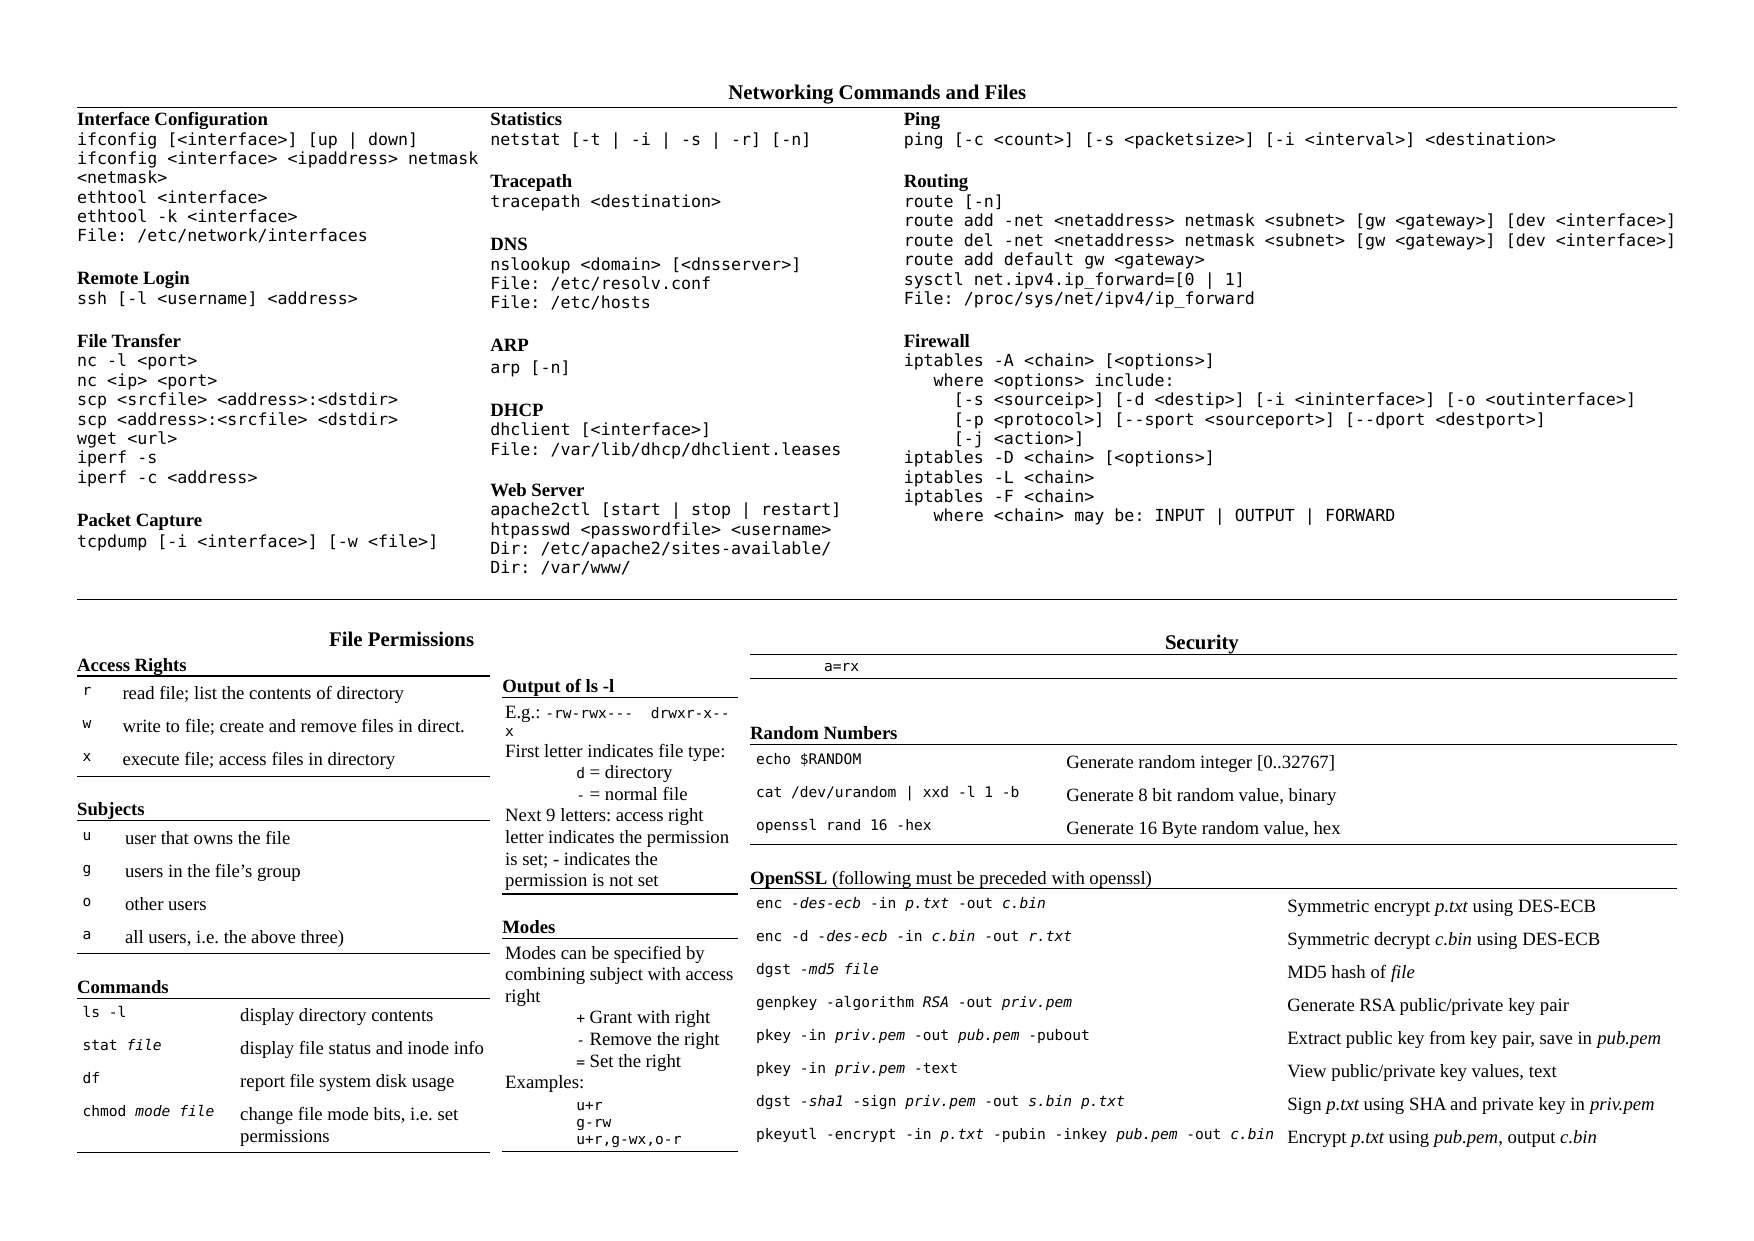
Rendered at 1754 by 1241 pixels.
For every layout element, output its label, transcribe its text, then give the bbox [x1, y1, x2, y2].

text route add default gw <gateway> [903, 250, 1677, 269]
text iperf -c <address> [77, 467, 490, 487]
table_header Generate random integer [0..32767] [1060, 745, 1677, 778]
text ping [-c <count>] [-s <packetsize>] [-i <interval>] <destination> [903, 129, 1677, 149]
table_cell Generate 8 bit random value, binary [1060, 778, 1677, 811]
text netstat [-t | -i | -s | -r] [-n] [490, 129, 903, 149]
table_header display directory contents [234, 999, 490, 1032]
text where <chain> may be: INPUT | OUTPUT | FORWARD [903, 506, 1677, 526]
text Output of ls -l [502, 675, 738, 697]
text File Permissions [77, 627, 726, 651]
text sysctl net.ipv4.ip_forward=[0 | 1] [903, 269, 1677, 289]
table_cell display file status and inode info [234, 1032, 490, 1064]
text First letter indicates file type: [502, 736, 738, 757]
text Modes can be specified by combining subject with access right [502, 939, 738, 1002]
text Security [726, 630, 1677, 654]
text ifconfig <interface> <ipaddress> netmask <netmask> [77, 149, 490, 187]
text Modes [502, 916, 738, 938]
table_cell pkey -in priv.pem -text [750, 1054, 1281, 1087]
text u+r,g-wx,o-r [502, 1127, 738, 1151]
table_cell change file mode bits, i.e. set permissions [234, 1098, 490, 1152]
table_cell Symmetric decrypt c.bin using DES-ECB [1281, 922, 1677, 955]
table_cell stat file [77, 1032, 234, 1064]
text Web Server [490, 478, 903, 500]
table_header user that owns the file [119, 821, 490, 854]
text wget <url> [77, 429, 490, 448]
text d = directory [502, 757, 738, 779]
text apache2ctl [start | stop | restart] [490, 500, 903, 519]
table_cell x [77, 743, 116, 776]
text File: /etc/network/interfaces [77, 226, 490, 246]
table_cell Extract public key from key pair, save in pub.pem [1281, 1021, 1677, 1054]
text File: /etc/resolv.conf [490, 274, 903, 293]
text tracepath <destination> [490, 192, 903, 211]
text Next 9 letters: access right letter indicates the permission is set; - indicates the permission is not set [502, 800, 738, 893]
text g-rw [502, 1110, 738, 1127]
text Random Numbers [750, 722, 1677, 744]
table_cell Generate 16 Byte random value, hex [1060, 811, 1677, 844]
text Interface Configuration [77, 108, 490, 129]
text ifconfig [<interface>] [up | down] [77, 129, 490, 149]
table_cell pkey -in priv.pem -out pub.pem -pubout [750, 1021, 1281, 1054]
text route [-n] [903, 192, 1677, 211]
table_cell all users, i.e. the above three) [119, 920, 490, 953]
text Ping [903, 108, 1677, 129]
text File: /etc/hosts [490, 293, 903, 312]
table_cell w [77, 710, 116, 743]
table_cell execute file; access files in directory [116, 743, 490, 776]
text ethtool -k <interface> [77, 207, 490, 226]
text iptables -L <chain> [903, 467, 1677, 487]
table_cell users in the file’s group [119, 854, 490, 887]
text DHCP [490, 399, 903, 420]
text Commands [77, 976, 490, 997]
text iperf -s [77, 448, 490, 467]
table_header ls -l [77, 999, 234, 1032]
text File: /var/lib/dhcp/dhclient.leases [490, 440, 903, 459]
table_cell genpkey -algorithm RSA -out priv.pem [750, 988, 1281, 1021]
table_header Symmetric encrypt p.txt using DES-ECB [1281, 889, 1677, 922]
text [-j <action>] [903, 429, 1677, 448]
text iptables -D <chain> [<options>] [903, 448, 1677, 467]
table_cell cat /dev/urandom | xxd -l 1 -b [750, 778, 1060, 811]
text - Remove the right [502, 1024, 738, 1046]
table_cell o [77, 887, 119, 920]
text a=rx [750, 655, 1677, 678]
table_cell other users [119, 887, 490, 920]
table_cell Generate RSA public/private key pair [1281, 988, 1677, 1021]
table_cell View public/private key values, text [1281, 1054, 1677, 1087]
text dhclient [<interface>] [490, 420, 903, 440]
text u+r [502, 1089, 738, 1110]
text htpasswd <passwordfile> <username> [490, 519, 903, 539]
text iptables -F <chain> [903, 487, 1677, 506]
text arp [-n] [490, 356, 903, 377]
text Tracepath [490, 170, 903, 192]
table_cell Sign p.txt using SHA and private key in priv.pem [1281, 1088, 1677, 1120]
text nc -l <port> [77, 351, 490, 371]
table_header echo $RANDOM [750, 745, 1060, 778]
text scp <srcfile> <address>:<dstdir> [77, 390, 490, 409]
table_cell pkeyutl -encrypt -in p.txt -pubin -inkey pub.pem -out c.bin [750, 1120, 1281, 1153]
table_cell a [77, 920, 119, 953]
table_cell write to file; create and remove files in direct. [116, 710, 490, 743]
table_cell dgst -sha1 -sign priv.pem -out s.bin p.txt [750, 1088, 1281, 1120]
text OpenSSL (following must be preceded with openssl) [750, 867, 1677, 888]
table_header read file; list the contents of directory [116, 677, 490, 709]
table_header u [77, 821, 119, 854]
text ethtool <interface> [77, 187, 490, 207]
text where <options> include: [903, 371, 1677, 390]
text - = normal file [502, 779, 738, 800]
text Subjects [77, 798, 490, 820]
table_cell chmod mode file [77, 1098, 234, 1152]
text iptables -A <chain> [<options>] [903, 351, 1677, 371]
text Dir: /var/www/ [490, 558, 903, 577]
text [-s <sourceip>] [-d <destip>] [-i <ininterface>] [-o <outinterface>] [903, 390, 1677, 409]
text + Grant with right [502, 1002, 738, 1024]
text [-p <protocol>] [--sport <sourceport>] [--dport <destport>] [903, 409, 1677, 429]
table_cell df [77, 1065, 234, 1098]
text Remote Login [77, 267, 490, 289]
text ARP [490, 334, 903, 356]
text nc <ip> <port> [77, 371, 490, 390]
text Access Rights [77, 654, 490, 675]
text = Set the right [502, 1046, 738, 1067]
text DNS [490, 233, 903, 254]
text Statistics [490, 108, 903, 129]
text tcpdump [-i <interface>] [-w <file>] [77, 530, 490, 552]
table_cell dgst -md5 file [750, 955, 1281, 988]
text E.g.: -rw-rwx--- drwxr-x--x [502, 698, 738, 736]
table_cell openssl rand 16 -hex [750, 811, 1060, 844]
text route del -net <netaddress> netmask <subnet> [gw <gateway>] [dev <interface>] [903, 231, 1677, 250]
text Dir: /etc/apache2/sites-available/ [490, 539, 903, 558]
text File Transfer [77, 330, 490, 351]
text Firewall [903, 330, 1677, 351]
text route add -net <netaddress> netmask <subnet> [gw <gateway>] [dev <interface>] [903, 211, 1677, 231]
table_header r [77, 677, 116, 709]
table_cell report file system disk usage [234, 1065, 490, 1098]
text File: /proc/sys/net/ipv4/ip_forward [903, 289, 1677, 308]
table_cell g [77, 854, 119, 887]
text Examples: [502, 1067, 738, 1089]
table_cell Encrypt p.txt using pub.pem, output c.bin [1281, 1120, 1677, 1153]
table_cell enc -d -des-ecb -in c.bin -out r.txt [750, 922, 1281, 955]
text scp <address>:<srcfile> <dstdir> [77, 409, 490, 429]
text Networking Commands and Files [77, 77, 1677, 107]
text Packet Capture [77, 508, 490, 530]
text nslookup <domain> [<dnsserver>] [490, 254, 903, 274]
text ssh [-l <username] <address> [77, 289, 490, 308]
text Routing [903, 170, 1677, 192]
table_cell MD5 hash of file [1281, 955, 1677, 988]
table_header enc -des-ecb -in p.txt -out c.bin [750, 889, 1281, 922]
